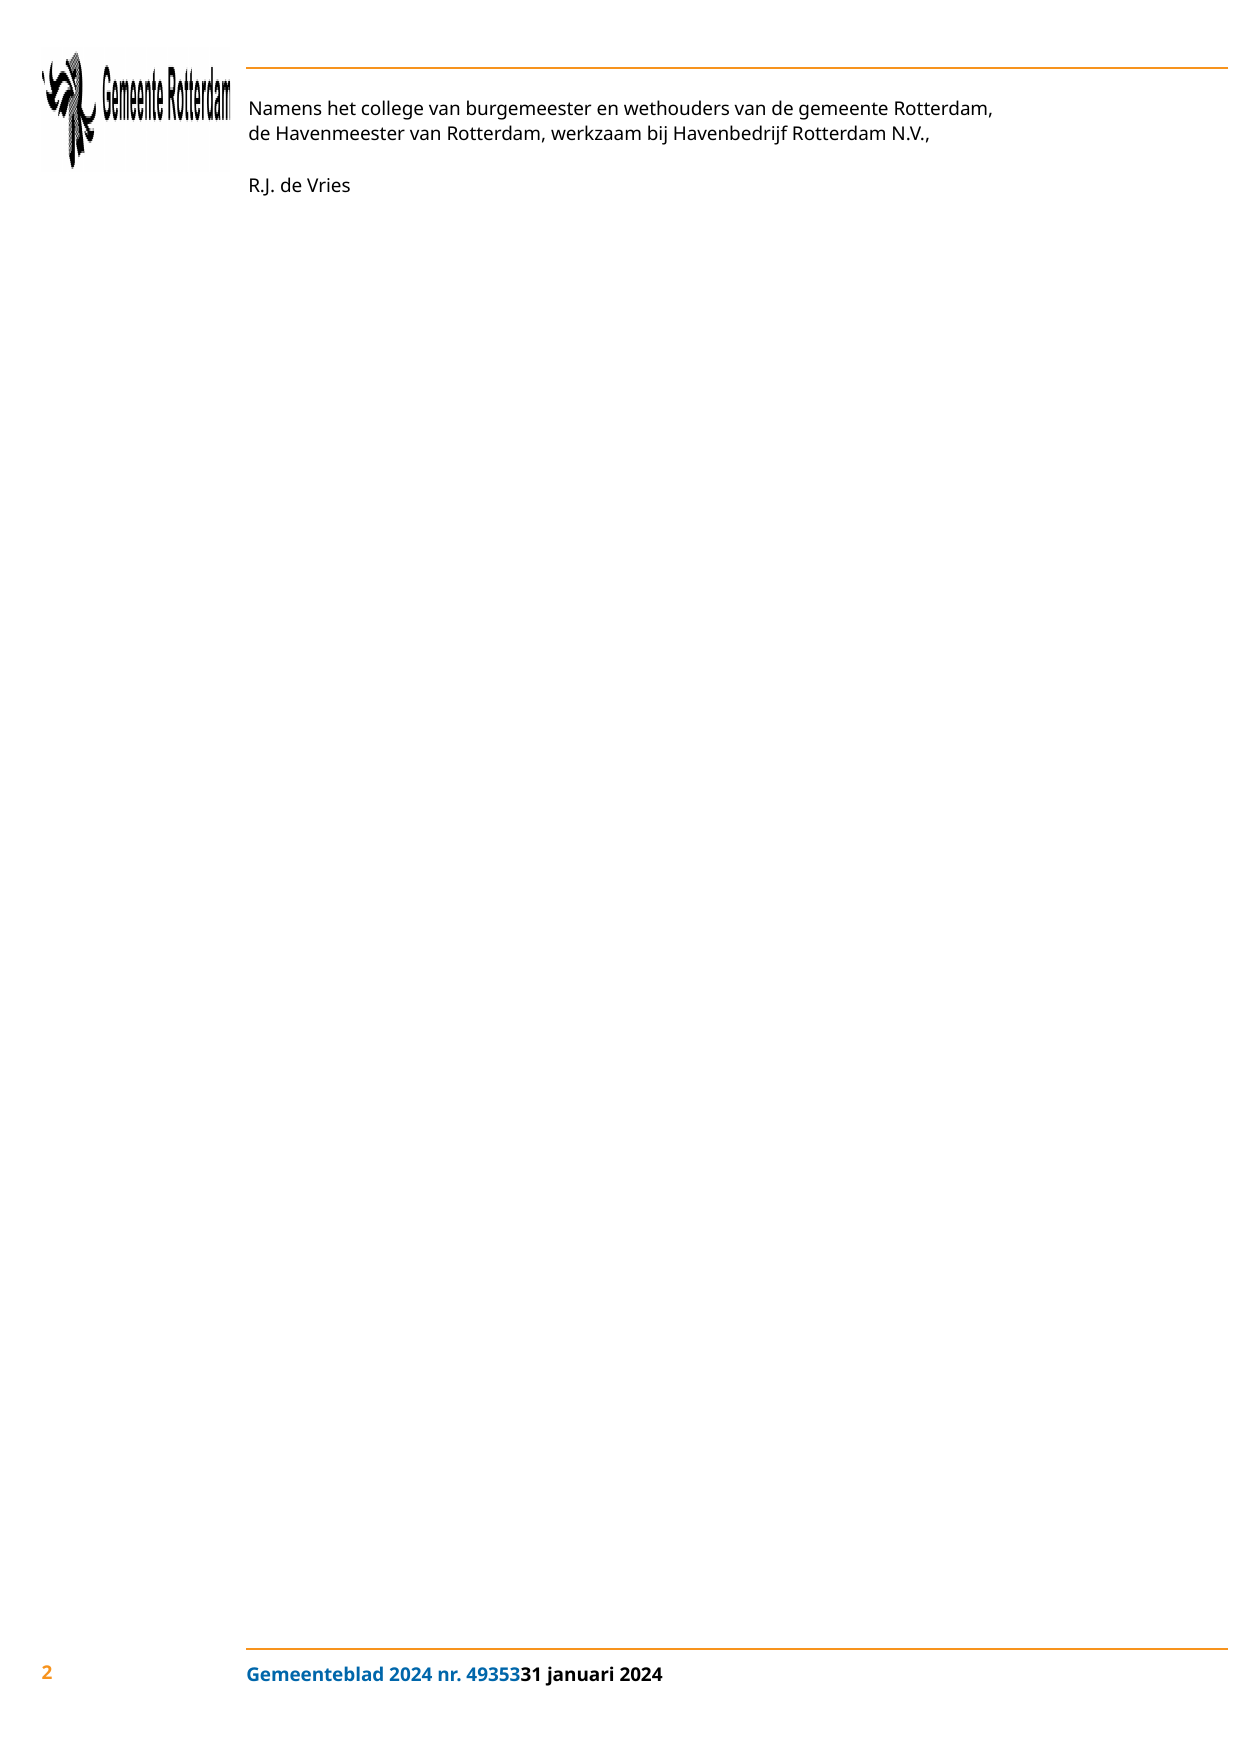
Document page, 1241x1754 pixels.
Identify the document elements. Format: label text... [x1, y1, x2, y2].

text de Havenmeester van Rotterdam, werkzaam bij Havenbedrijf Rotterdam N.V., [248, 121, 1152, 146]
picture [41, 47, 231, 172]
text Namens het college van burgemeester en wethouders van de gemeente Rotterdam, [248, 95, 1152, 121]
text R.J. de Vries [248, 172, 1152, 198]
